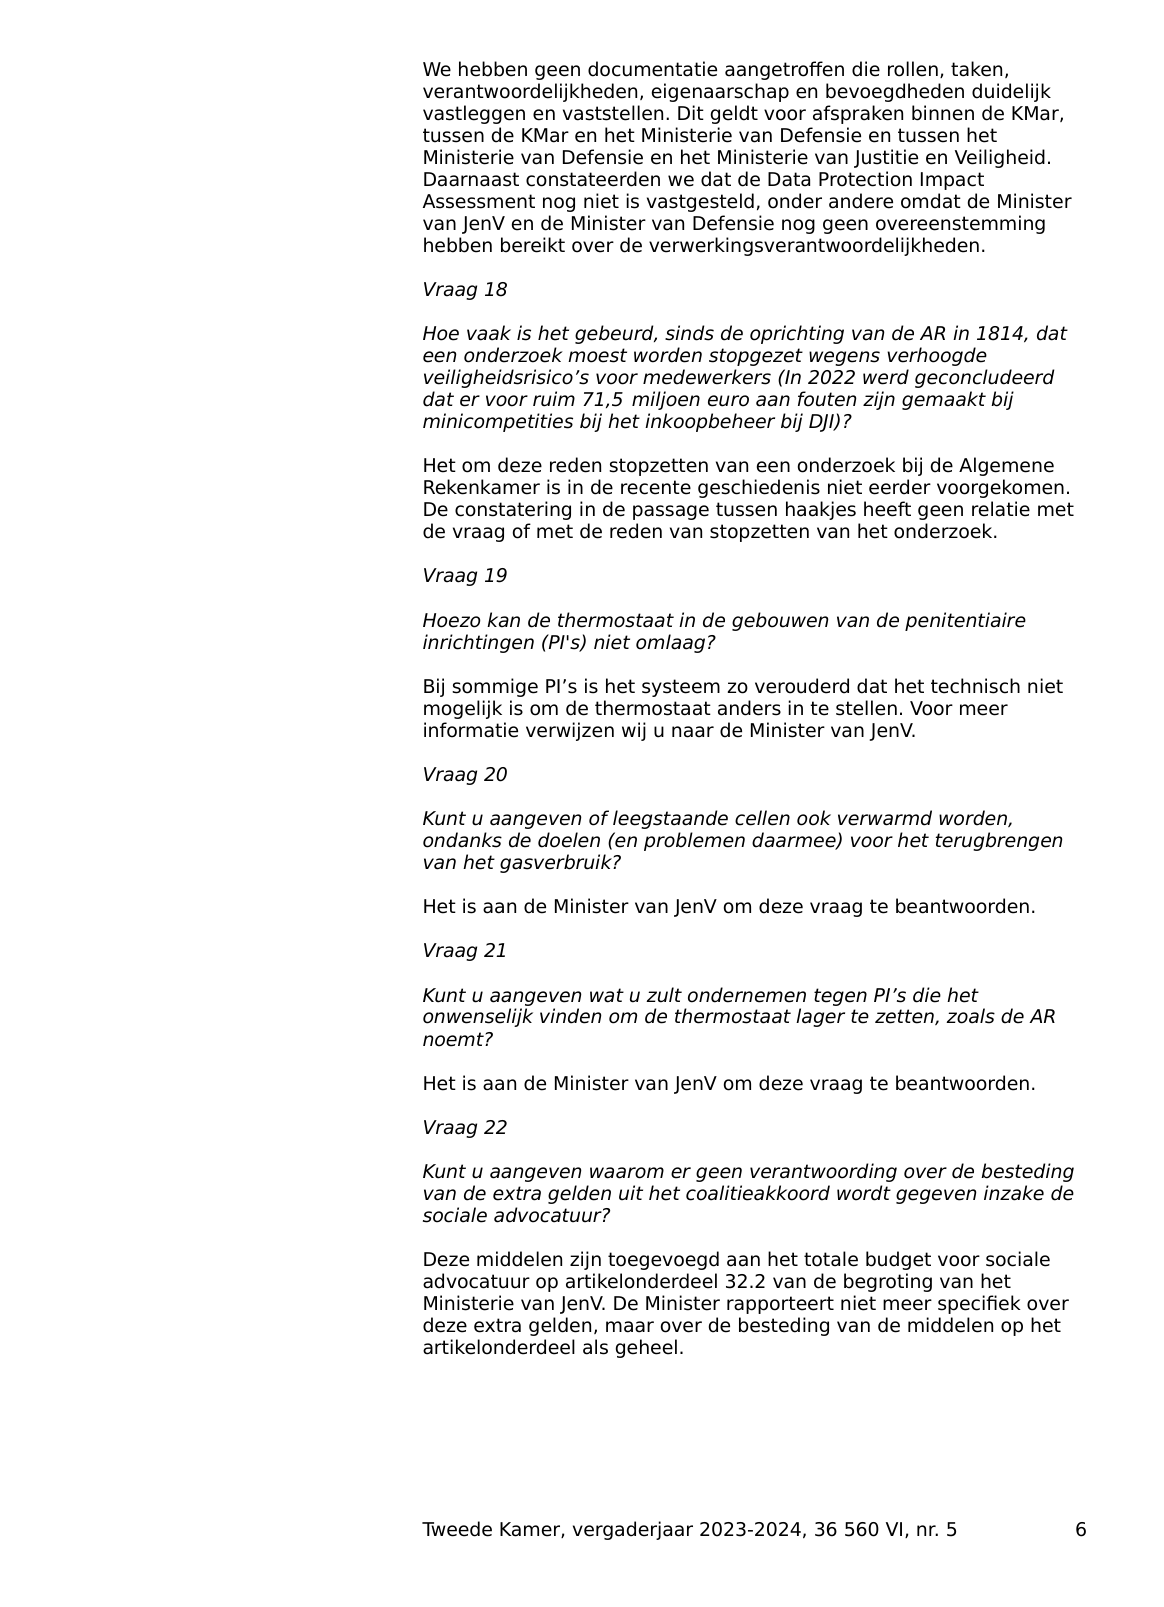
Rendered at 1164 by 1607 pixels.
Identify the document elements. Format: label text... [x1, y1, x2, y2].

text Hoezo kan de thermostaat in de gebouwen van de penitentiaire inrichtingen (PI's) niet omlaag? [422, 609, 1087, 653]
text We hebben geen documentatie aangetroffen die rollen, taken, verantwoordelijkheden, eigenaarschap en bevoegdheden duidelijk vastleggen en vaststellen. Dit geldt voor afspraken binnen de KMar, tussen de KMar en het Ministerie van Defensie en tussen het Ministerie van Defensie en het Ministerie van Justitie en Veiligheid. Daarnaast constateerden we dat de Data Protection Impact Assessment nog niet is vastgesteld, onder andere omdat de Minister van JenV en de Minister van Defensie nog geen overeenstemming hebben bereikt over de verwerkingsverantwoordelijkheden. [422, 59, 1087, 257]
subtitle Vraag 20 [422, 764, 1087, 786]
text Kunt u aangeven waarom er geen verantwoording over de besteding van de extra gelden uit het coalitieakkoord wordt gegeven inzake de sociale advocatuur? [422, 1161, 1087, 1227]
text Bij sommige PI’s is het systeem zo verouderd dat het technisch niet mogelijk is om de thermostaat anders in te stellen. Voor meer informatie verwijzen wij u naar de Minister van JenV. [422, 676, 1087, 742]
text Kunt u aangeven of leegstaande cellen ook verwarmd worden, ondanks de doelen (en problemen daarmee) voor het terugbrengen van het gasverbruik? [422, 808, 1087, 874]
subtitle Vraag 18 [422, 279, 1087, 301]
text Deze middelen zijn toegevoegd aan het totale budget voor sociale advocatuur op artikelonderdeel 32.2 van de begroting van het Ministerie van JenV. De Minister rapporteert niet meer specifiek over deze extra gelden, maar over de besteding van de middelen op het artikelonderdeel als geheel. [422, 1249, 1087, 1359]
subtitle Vraag 19 [422, 565, 1087, 587]
subtitle Vraag 22 [422, 1117, 1087, 1139]
text Hoe vaak is het gebeurd, sinds de oprichting van de AR in 1814, dat een onderzoek moest worden stopgezet wegens verhoogde veiligheidsrisico’s voor medewerkers (In 2022 werd geconcludeerd dat er voor ruim 71,5 miljoen euro aan fouten zijn gemaakt bij minicompetities bij het inkoopbeheer bij DJI)? [422, 323, 1087, 433]
text Kunt u aangeven wat u zult ondernemen tegen PI’s die het onwenselijk vinden om de thermostaat lager te zetten, zoals de AR noemt? [422, 984, 1087, 1050]
text Het om deze reden stopzetten van een onderzoek bij de Algemene Rekenkamer is in de recente geschiedenis niet eerder voorgekomen. De constatering in de passage tussen haakjes heeft geen relatie met de vraag of met de reden van stopzetten van het onderzoek. [422, 455, 1087, 543]
text Het is aan de Minister van JenV om deze vraag te beantwoorden. [422, 896, 1087, 918]
subtitle Vraag 21 [422, 940, 1087, 962]
text Het is aan de Minister van JenV om deze vraag te beantwoorden. [422, 1073, 1087, 1094]
